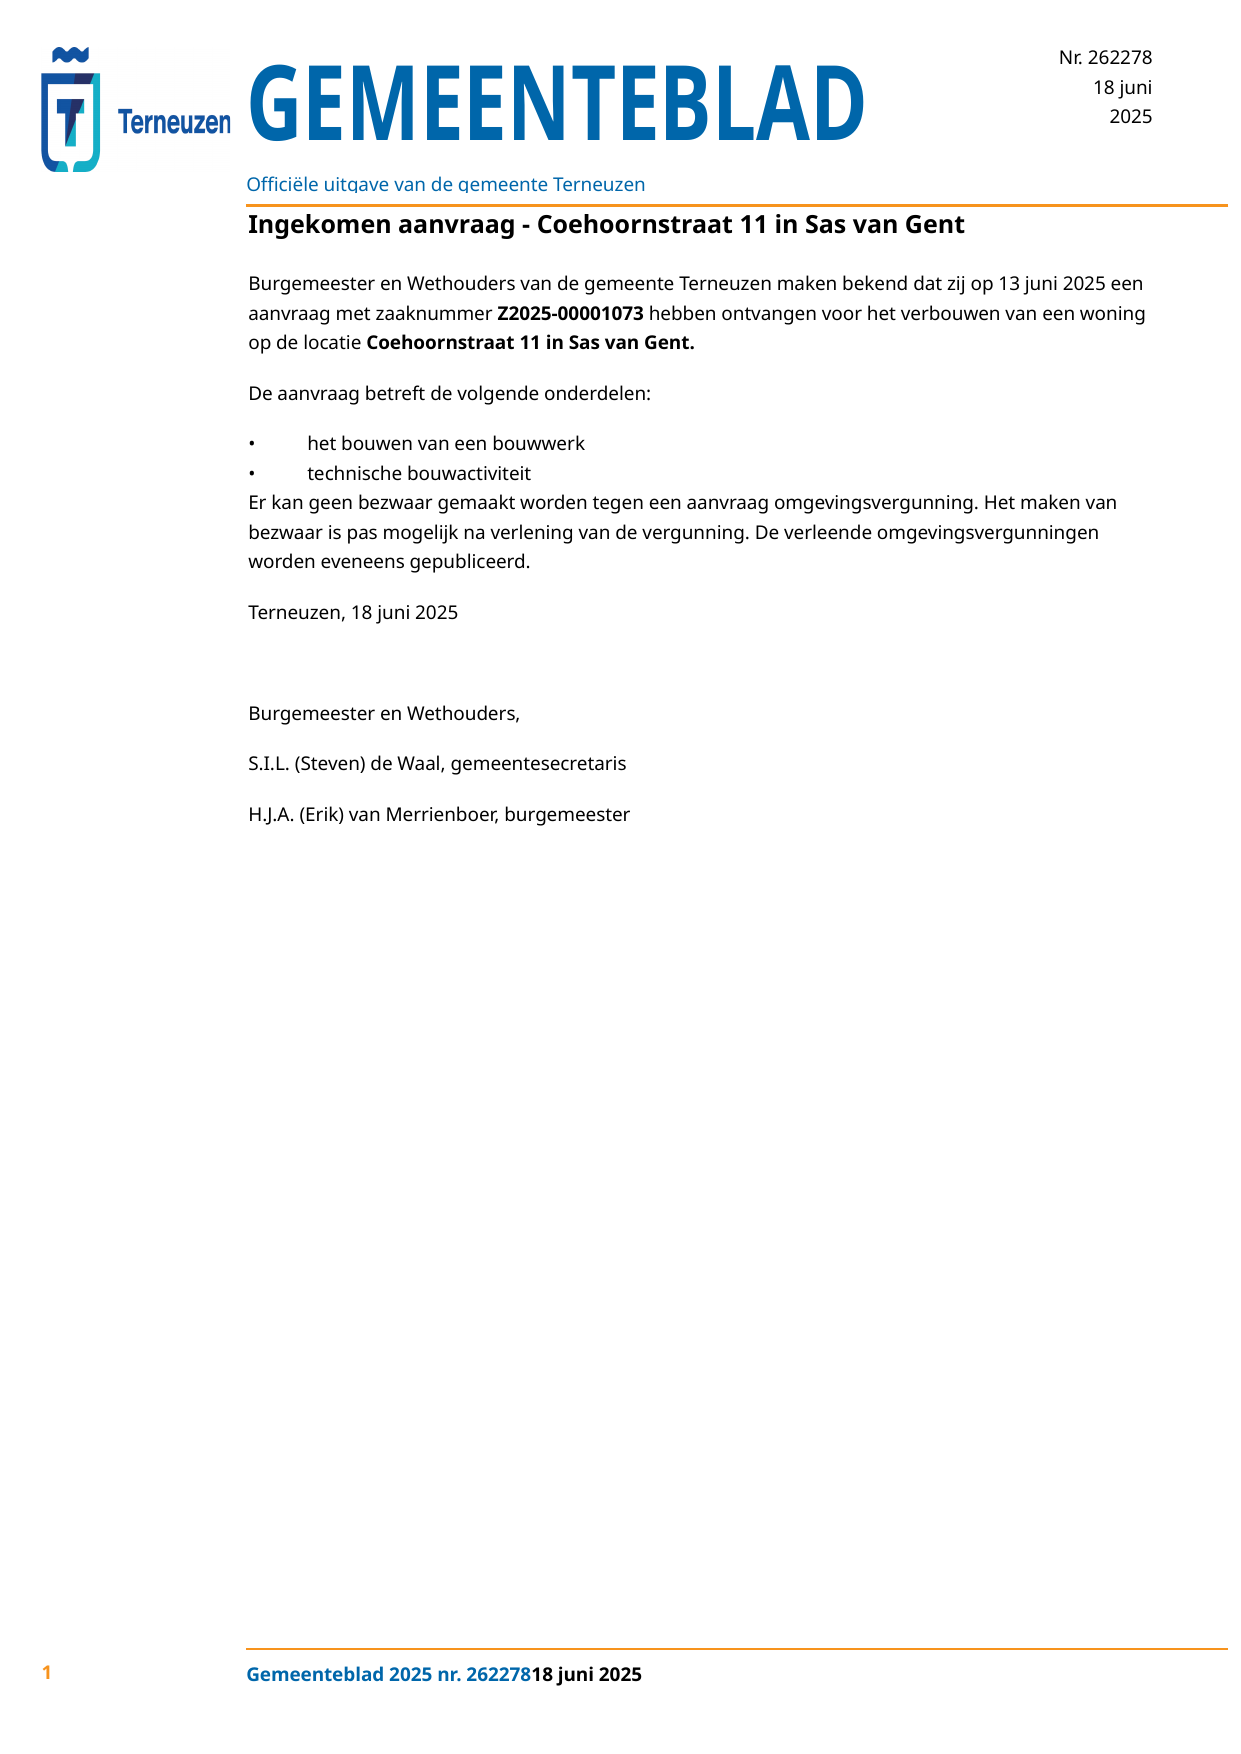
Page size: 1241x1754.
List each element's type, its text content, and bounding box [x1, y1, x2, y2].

text H.J.A. (Erik) van Merrienboer, burgemeester [248, 801, 1152, 826]
text S.I.L. (Steven) de Waal, gemeentesecretaris [248, 750, 1152, 776]
list het bouwen van een bouwwerk [248, 430, 1152, 456]
text Burgemeester en Wethouders, [248, 700, 1152, 726]
text Burgemeester en Wethouders van de gemeente Terneuzen maken bekend dat zij op 13 juni 2025 een aanvraag met zaaknummer Z2025-00001073 hebben ontvangen voor het verbouwen van een woning op de locatie Coehoornstraat 11 in Sas van Gent. [248, 270, 1152, 355]
text Er kan geen bezwaar gemaakt worden tegen een aanvraag omgevingsvergunning. Het maken van bezwaar is pas mogelijk na verlening van de vergunning. De verleende omgevingsvergunningen worden eveneens gepubliceerd. [248, 489, 1152, 574]
text Ingekomen aanvraag - Coehoornstraat 11 in Sas van Gent [248, 207, 1152, 241]
text Terneuzen, 18 juni 2025 [248, 599, 1152, 625]
picture [41, 47, 231, 172]
list technische bouwactiviteit [248, 460, 1152, 486]
text De aanvraag betreft de volgende onderdelen: [248, 380, 1152, 406]
